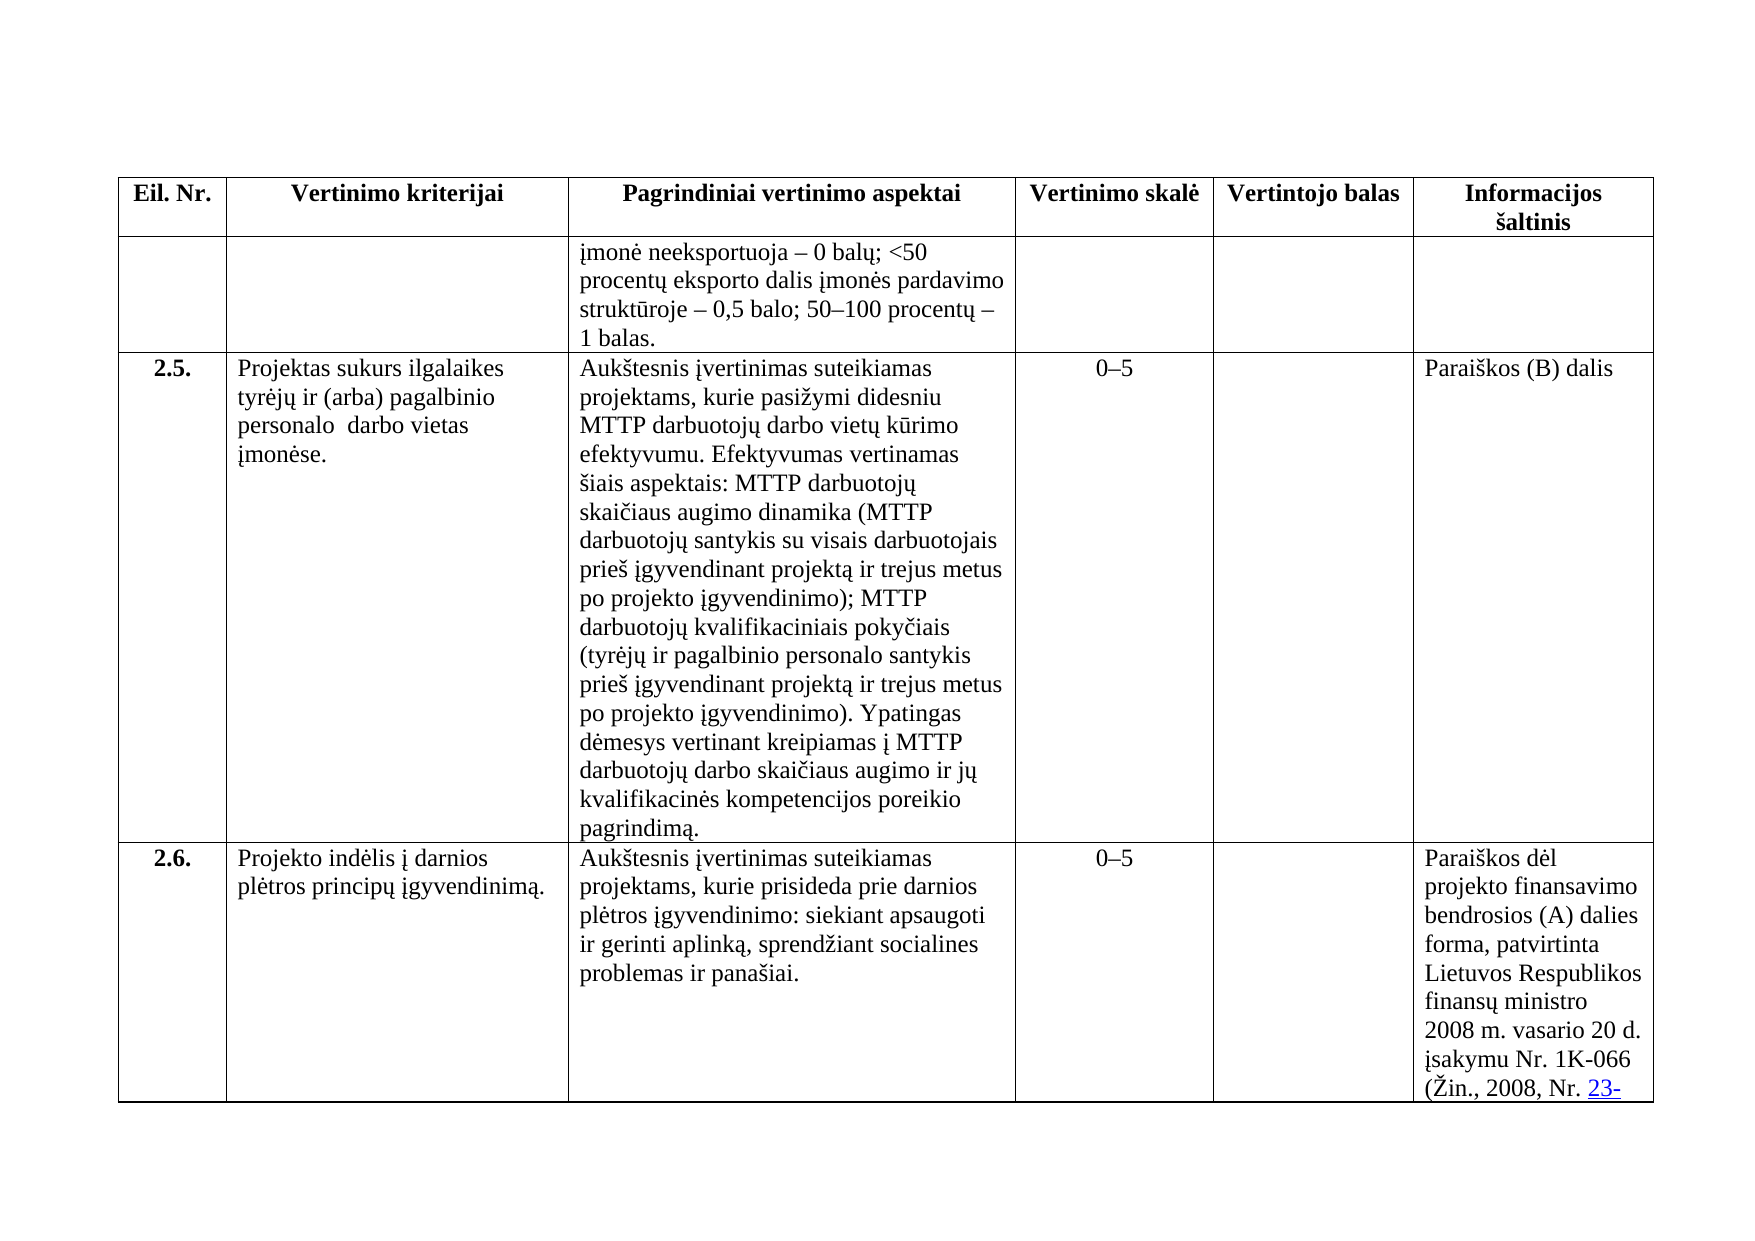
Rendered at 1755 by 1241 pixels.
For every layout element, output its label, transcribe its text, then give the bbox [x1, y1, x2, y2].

table_header Vertinimo kriterijai [227, 178, 568, 236]
table_cell [227, 237, 568, 352]
table_header Informacijos šaltinis [1414, 178, 1653, 236]
table_header Vertinimo skalė [1016, 178, 1213, 236]
table_cell [1016, 237, 1213, 352]
table_cell Aukštesnis įvertinimas suteikiamas projektams, kurie prisideda prie darnios plėtros įgyvendinimo: siekiant apsaugoti ir gerinti aplinką, sprendžiant socialines problemas ir panašiai. [569, 843, 1015, 1101]
table_cell Aukštesnis įvertinimas suteikiamas projektams, kurie pasižymi didesniu MTTP darbuotojų darbo vietų kūrimo efektyvumu. Efektyvumas vertinamas šiais aspektais: MTTP darbuotojų skaičiaus augimo dinamika (MTTP darbuotojų santykis su visais darbuotojais prieš įgyvendinant projektą ir trejus metus po projekto įgyvendinimo); MTTP darbuotojų kvalifikaciniais pokyčiais (tyrėjų ir pagalbinio personalo santykis prieš įgyvendinant projektą ir trejus metus po projekto įgyvendinimo). Ypatingas dėmesys vertinant kreipiamas į MTTP darbuotojų darbo skaičiaus augimo ir jų kvalifikacinės kompetencijos poreikio pagrindimą. [569, 353, 1015, 842]
table_cell įmonė neeksportuoja – 0 balų; <50 procentų eksporto dalis įmonės pardavimo struktūroje – 0,5 balo; 50–100 procentų – 1 balas. [569, 237, 1015, 352]
table_cell 2.5. [119, 353, 226, 842]
table_cell Projekto indėlis į darnios plėtros principų įgyvendinimą. [227, 843, 568, 1101]
table_cell 2.6. [119, 843, 226, 1101]
table_header Vertintojo balas [1214, 178, 1413, 236]
table_cell Paraiškos (B) dalis [1414, 353, 1653, 842]
table_cell [119, 237, 226, 352]
table_cell [1414, 237, 1653, 352]
table_cell [1214, 237, 1413, 352]
table_header Pagrindiniai vertinimo aspektai [569, 178, 1015, 236]
table_cell [1214, 843, 1413, 1101]
table_cell Projektas sukurs ilgalaikes tyrėjų ir (arba) pagalbinio personalo darbo vietas įmonėse. [227, 353, 568, 842]
table_cell 0–5 [1016, 353, 1213, 842]
table_cell Paraiškos dėl projekto finansavimo bendrosios (A) dalies forma, patvirtinta Lietuvos Respublikos finansų ministro 2008 m. vasario 20 d. įsakymu Nr. 1K-066 (Žin., 2008, Nr. 23- [1414, 843, 1653, 1101]
table_header Eil. Nr. [119, 178, 226, 236]
table_cell 0–5 [1016, 843, 1213, 1101]
table_cell [1214, 353, 1413, 842]
